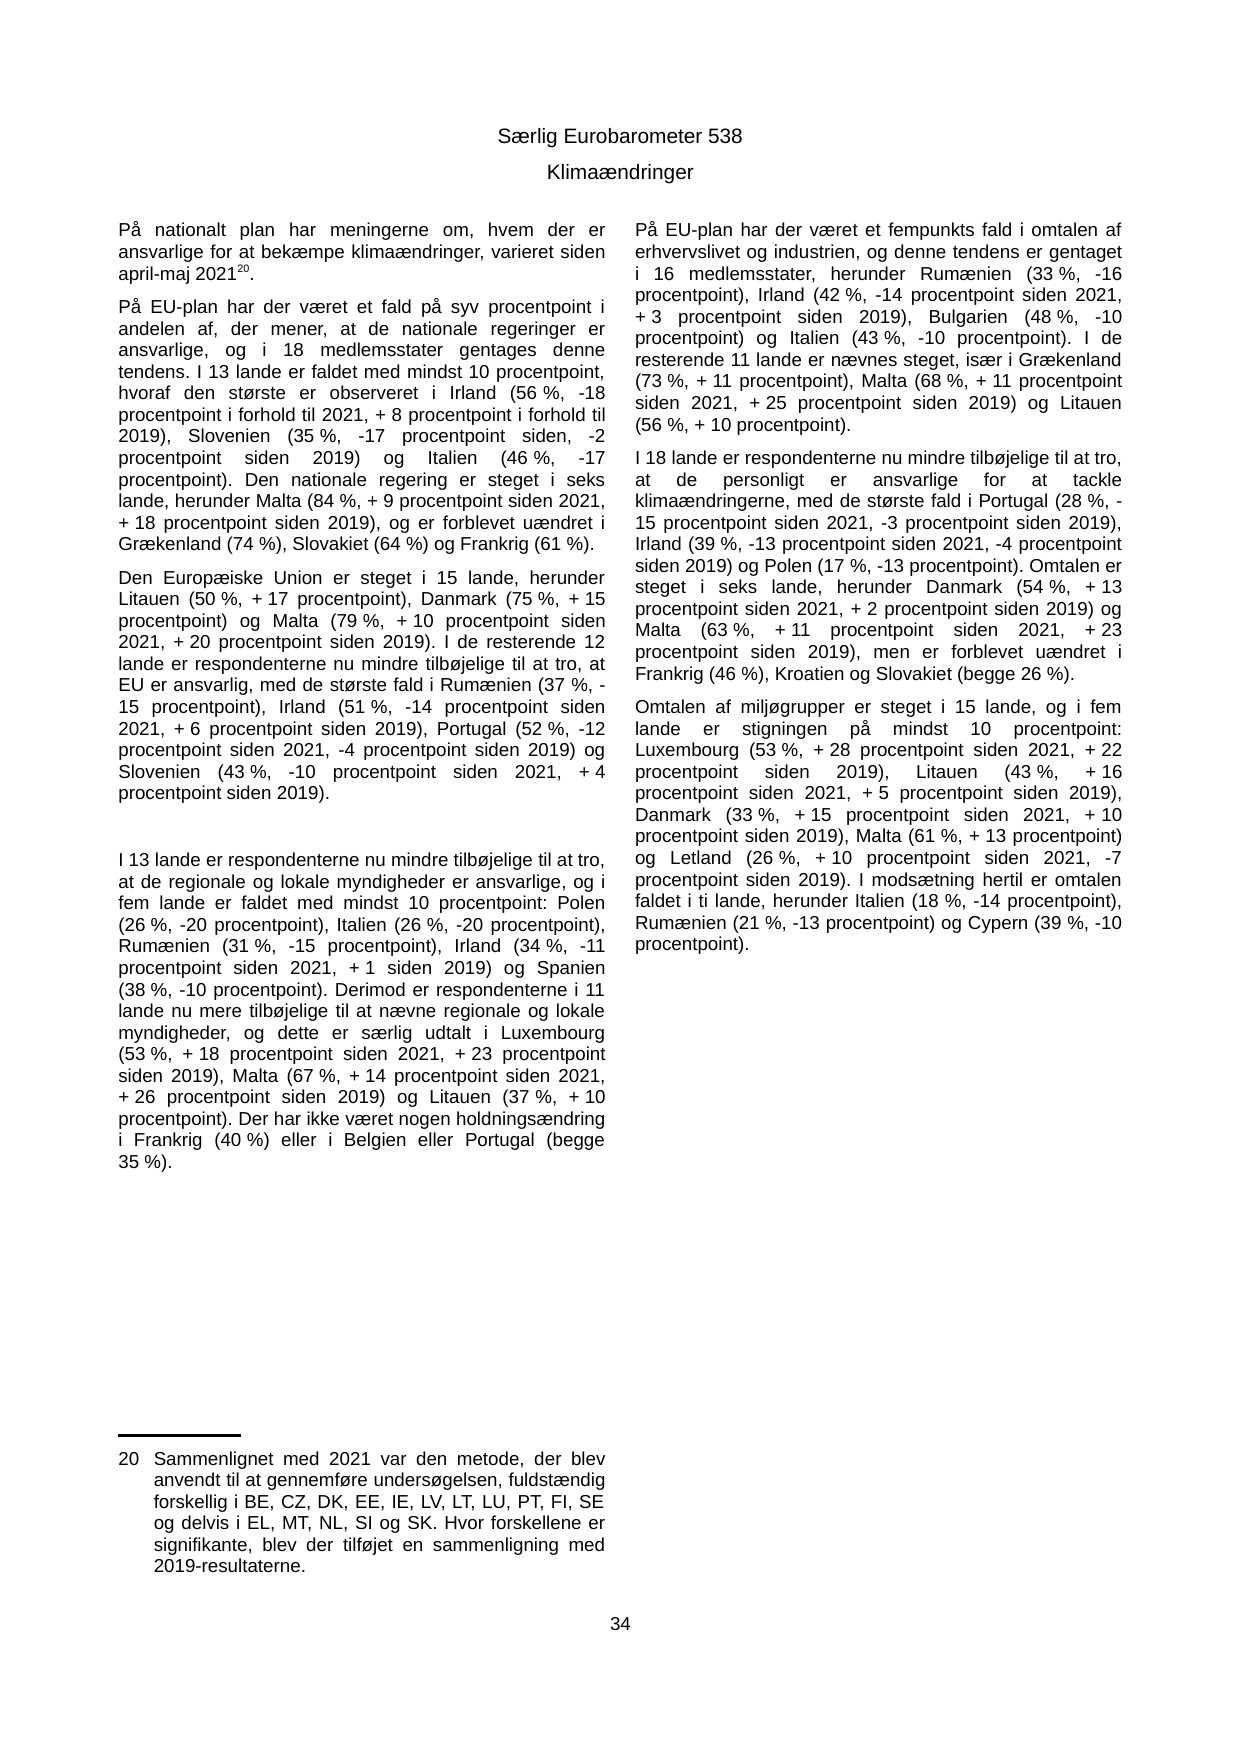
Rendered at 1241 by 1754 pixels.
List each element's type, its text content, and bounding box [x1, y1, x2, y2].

text Omtalen af miljøgrupper er steget i 15 lande, og i fem lande er stigningen på mindst 10 procentpoint: Luxembourg (53 %, + 28 procentpoint siden 2021, + 22 procentpoint siden 2019), Litauen (43 %, + 16 procentpoint siden 2021, + 5 procentpoint siden 2019), Danmark (33 %, + 15 procentpoint siden 2021, + 10 procentpoint siden 2019), Malta (61 %, + 13 procentpoint) og Letland (26 %, + 10 procentpoint siden 2021, -7 procentpoint siden 2019). I modsætning hertil er omtalen faldet i ti lande, herunder Italien (18 %, -14 procentpoint), Rumænien (21 %, -13 procentpoint) og Cypern (39 %, -10 procentpoint). [635, 696, 1122, 954]
text Sammenlignet med 2021 var den metode, der blev anvendt til at gennemføre undersøgelsen, fuldstændig forskellig i BE, CZ, DK, EE, IE, LV, LT, LU, PT, FI, SE og delvis i EL, MT, NL, SI og SK. Hvor forskellene er signifikante, blev der tilføjet en sammenligning med 2019-resultaterne. [118, 1447, 605, 1577]
text På nationalt plan har meningerne om, hvem der er ansvarlige for at bekæmpe klimaændringer, varieret siden april-maj 2021. [118, 219, 605, 284]
text På EU-plan har der været et fald på syv procentpoint i andelen af, der mener, at de nationale regeringer er ansvarlige, og i 18 medlemsstater gentages denne tendens. I 13 lande er faldet med mindst 10 procentpoint, hvoraf den største er observeret i Irland (56 %, -18 procentpoint i forhold til 2021, + 8 procentpoint i forhold til 2019), Slovenien (35 %, -17 procentpoint siden, -2 procentpoint siden 2019) og Italien (46 %, -17 procentpoint). Den nationale regering er steget i seks lande, herunder Malta (84 %, + 9 procentpoint siden 2021, + 18 procentpoint siden 2019), og er forblevet uændret i Grækenland (74 %), Slovakiet (64 %) og Frankrig (61 %). [118, 296, 605, 554]
text I 13 lande er respondenterne nu mindre tilbøjelige til at tro, at de regionale og lokale myndigheder er ansvarlige, og i fem lande er faldet med mindst 10 procentpoint: Polen (26 %, -20 procentpoint), Italien (26 %, -20 procentpoint), Rumænien (31 %, -15 procentpoint), Irland (34 %, -11 procentpoint siden 2021, + 1 siden 2019) og Spanien (38 %, -10 procentpoint). Derimod er respondenterne i 11 lande nu mere tilbøjelige til at nævne regionale og lokale myndigheder, og dette er særlig udtalt i Luxembourg (53 %, + 18 procentpoint siden 2021, + 23 procentpoint siden 2019), Malta (67 %, + 14 procentpoint siden 2021, + 26 procentpoint siden 2019) og Litauen (37 %, + 10 procentpoint). Der har ikke været nogen holdningsændring i Frankrig (40 %) eller i Belgien eller Portugal (begge 35 %). [118, 849, 605, 1172]
text Den Europæiske Union er steget i 15 lande, herunder Litauen (50 %, + 17 procentpoint), Danmark (75 %, + 15 procentpoint) og Malta (79 %, + 10 procentpoint siden 2021, + 20 procentpoint siden 2019). I de resterende 12 lande er respondenterne nu mindre tilbøjelige til at tro, at EU er ansvarlig, med de største fald i Rumænien (37 %, -15 procentpoint), Irland (51 %, -14 procentpoint siden 2021, + 6 procentpoint siden 2019), Portugal (52 %, -12 procentpoint siden 2021, -4 procentpoint siden 2019) og Slovenien (43 %, -10 procentpoint siden 2021, + 4 procentpoint siden 2019). [118, 566, 605, 804]
text På EU-plan har der været et fempunkts fald i omtalen af erhvervslivet og industrien, og denne tendens er gentaget i 16 medlemsstater, herunder Rumænien (33 %, -16 procentpoint), Irland (42 %, -14 procentpoint siden 2021, + 3 procentpoint siden 2019), Bulgarien (48 %, -10 procentpoint) og Italien (43 %, -10 procentpoint). I de resterende 11 lande er nævnes steget, især i Grækenland (73 %, + 11 procentpoint), Malta (68 %, + 11 procentpoint siden 2021, + 25 procentpoint siden 2019) og Litauen (56 %, + 10 procentpoint). [635, 219, 1122, 435]
text I 18 lande er respondenterne nu mindre tilbøjelige til at tro, at de personligt er ansvarlige for at tackle klimaændringerne, med de største fald i Portugal (28 %, -15 procentpoint siden 2021, -3 procentpoint siden 2019), Irland (39 %, -13 procentpoint siden 2021, -4 procentpoint siden 2019) og Polen (17 %, -13 procentpoint). Omtalen er steget i seks lande, herunder Danmark (54 %, + 13 procentpoint siden 2021, + 2 procentpoint siden 2019) og Malta (63 %, + 11 procentpoint siden 2021, + 23 procentpoint siden 2019), men er forblevet uændret i Frankrig (46 %), Kroatien og Slovakiet (begge 26 %). [635, 447, 1122, 684]
